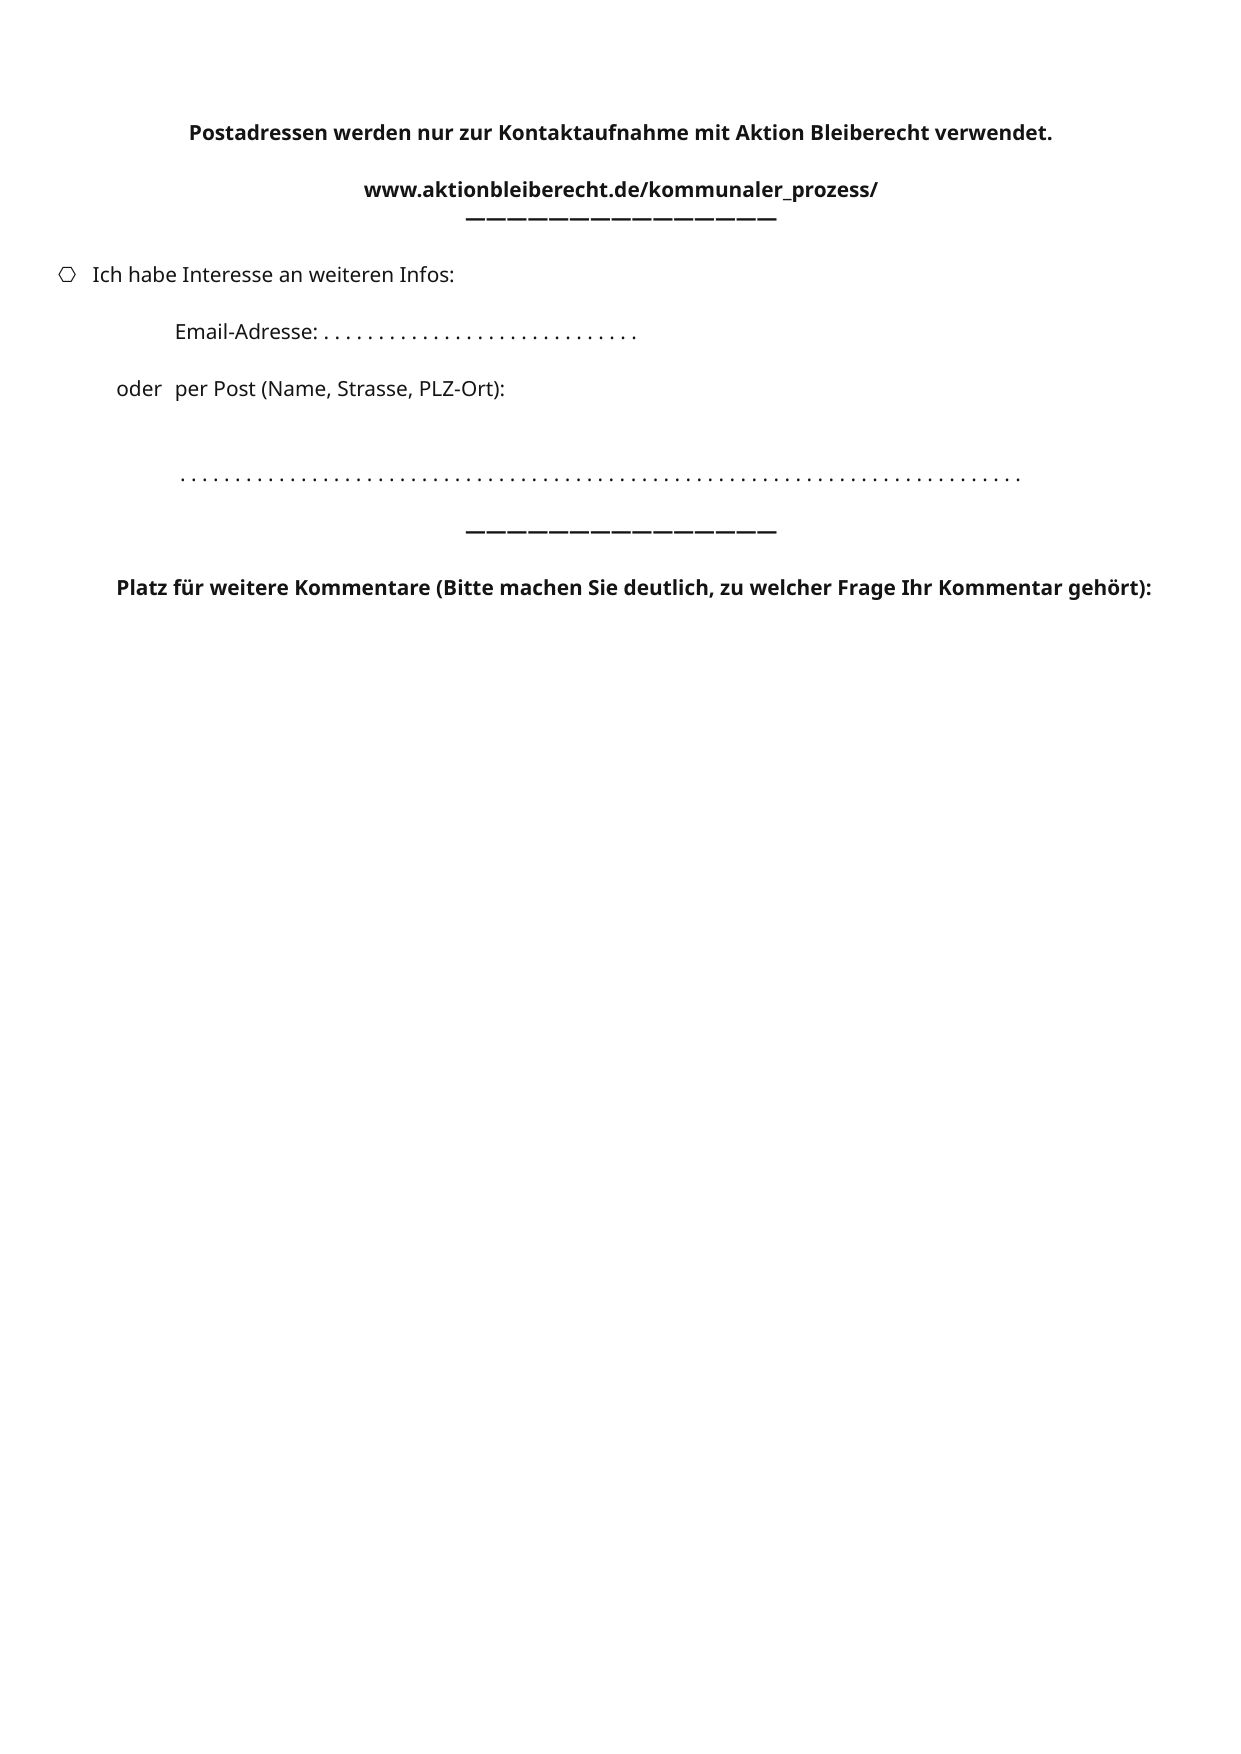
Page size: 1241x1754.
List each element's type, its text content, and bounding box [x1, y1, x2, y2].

text www.aktionbleiberecht.de/kommunaler_prozess/ [58, 175, 1184, 203]
text Platz für weitere Kommentare (Bitte machen Sie deutlich, zu welcher Frage Ihr Kommentar gehört): [58, 573, 1184, 602]
text Postadressen werden nur zur Kontaktaufnahme mit Aktion Bleiberecht verwendet. [58, 118, 1184, 147]
text Email-Adresse: . . . . . . . . . . . . . . . . . . . . . . . . . . . . . [58, 317, 1184, 346]
text oder per Post (Name, Strasse, PLZ-Ort): [58, 374, 1184, 402]
text ——————————————— [58, 203, 1184, 232]
text ——————————————— [58, 516, 1184, 545]
text . . . . . . . . . . . . . . . . . . . . . . . . . . . . . . . . . . . . . . . . . . . . . . . . . . . . . . . . . . . . . . . . . . . . . . . . . . . . . [58, 459, 1184, 488]
text ⎔ Ich habe Interesse an weiteren Infos: [58, 260, 1184, 289]
